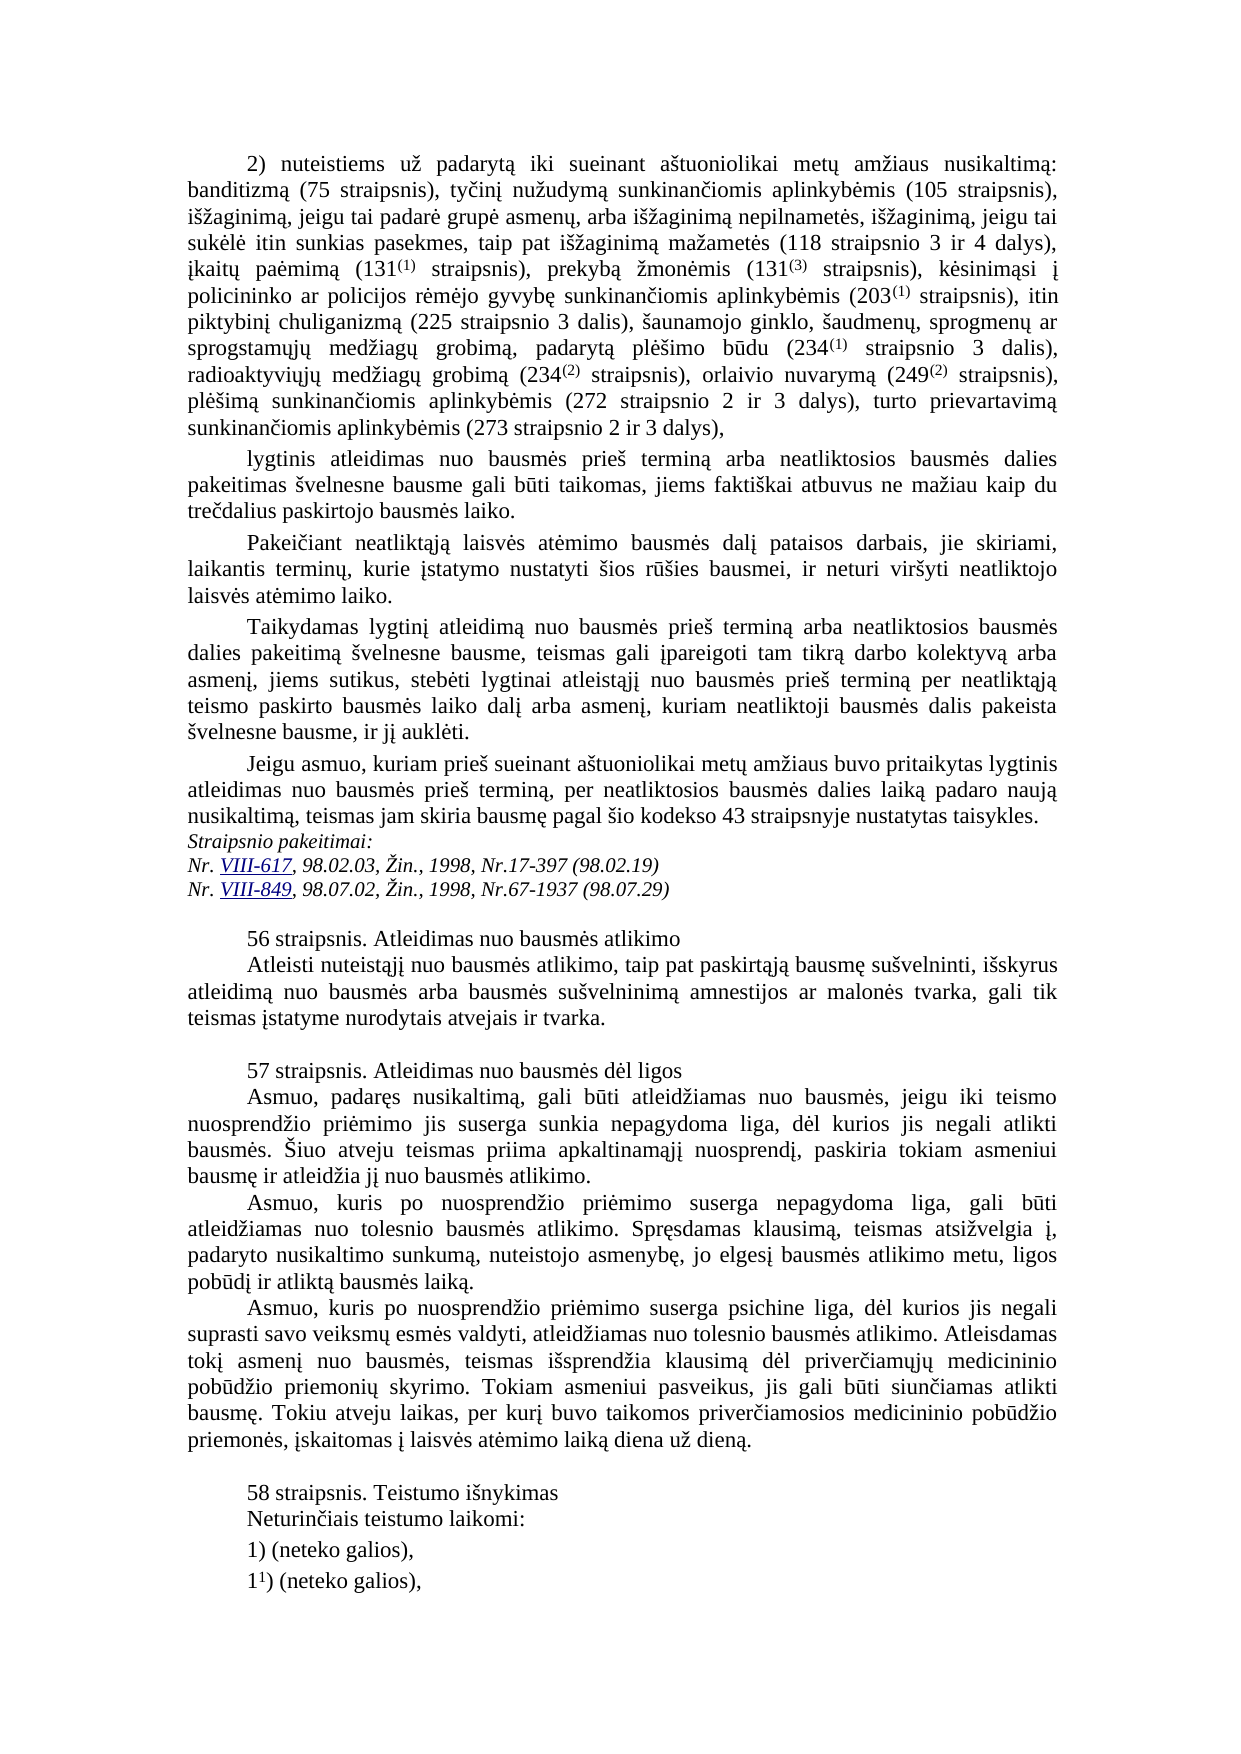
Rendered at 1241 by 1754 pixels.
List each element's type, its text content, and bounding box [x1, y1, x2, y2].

text 57 straipsnis. Atleidimas nuo bausmės dėl ligos [206, 1057, 1059, 1083]
text Straipsnio pakeitimai: [187, 829, 1059, 853]
text Neturinčiais teistumo laikomi: [187, 1505, 1059, 1531]
text 11) (neteko galios), [187, 1568, 1059, 1594]
text Taikydamas lygtinį atleidimą nuo bausmės prieš terminą arba neatliktosios bausmės dalies pakeitimą švelnesne bausme, teismas gali įpareigoti tam tikrą darbo kolektyvą arba asmenį, jiems sutikus, stebėti lygtinai atleistąjį nuo bausmės prieš terminą per neatliktąją teismo paskirto bausmės laiko dalį arba asmenį, kuriam neatliktoji bausmės dalis pakeista švelnesne bausme, ir jį auklėti. [187, 613, 1059, 745]
text 2) nuteistiems už padarytą iki sueinant aštuoniolikai metų amžiaus nusikaltimą: banditizmą (75 straipsnis), tyčinį nužudymą sunkinančiomis aplinkybėmis (105 straipsnis), išžaginimą, jeigu tai padarė grupė asmenų, arba išžaginimą nepilnametės, išžaginimą, jeigu tai sukėlė itin sunkias pasekmes, taip pat išžaginimą mažametės (118 straipsnio 3 ir 4 dalys), įkaitų paėmimą (131(1) straipsnis), prekybą žmonėmis (131(3) straipsnis), kėsinimąsi į policininko ar policijos rėmėjo gyvybę sunkinančiomis aplinkybėmis (203(1) straipsnis), itin piktybinį chuliganizmą (225 straipsnio 3 dalis), šaunamojo ginklo, šaudmenų, sprogmenų ar sprogstamųjų medžiagų grobimą, padarytą plėšimo būdu (234(1) straipsnio 3 dalis), radioaktyviųjų medžiagų grobimą (234(2) straipsnis), orlaivio nuvarymą (249(2) straipsnis), plėšimą sunkinančiomis aplinkybėmis (272 straipsnio 2 ir 3 dalys), turto prievartavimą sunkinančiomis aplinkybėmis (273 straipsnio 2 ir 3 dalys), [187, 150, 1059, 440]
text 1) (neteko galios), [187, 1536, 1059, 1563]
text Nr. VIII-617, 98.02.03, Žin., 1998, Nr.17-397 (98.02.19) [187, 853, 1059, 877]
text 56 straipsnis. Atleidimas nuo bausmės atlikimo [207, 925, 1059, 951]
text Pakeičiant neatliktąją laisvės atėmimo bausmės dalį pataisos darbais, jie skiriami, laikantis terminų, kurie įstatymo nustatyti šios rūšies bausmei, ir neturi viršyti neatliktojo laisvės atėmimo laiko. [187, 529, 1059, 608]
text 58 straipsnis. Teistumo išnykimas [187, 1478, 1059, 1505]
text Atleisti nuteistąjį nuo bausmės atlikimo, taip pat paskirtąją bausmę sušvelninti, išskyrus atleidimą nuo bausmės arba bausmės sušvelninimą amnestijos ar malonės tvarka, gali tik teismas įstatyme nurodytais atvejais ir tvarka. [187, 951, 1059, 1031]
text Asmuo, kuris po nuosprendžio priėmimo suserga psichine liga, dėl kurios jis negali suprasti savo veiksmų esmės valdyti, atleidžiamas nuo tolesnio bausmės atlikimo. Atleisdamas tokį asmenį nuo bausmės, teismas išsprendžia klausimą dėl priverčiamųjų medicininio pobūdžio priemonių skyrimo. Tokiam asmeniui pasveikus, jis gali būti siunčiamas atlikti bausmę. Tokiu atveju laikas, per kurį buvo taikomos priverčiamosios medicininio pobūdžio priemonės, įskaitomas į laisvės atėmimo laiką diena už dieną. [187, 1294, 1059, 1452]
text lygtinis atleidimas nuo bausmės prieš terminą arba neatliktosios bausmės dalies pakeitimas švelnesne bausme gali būti taikomas, jiems faktiškai atbuvus ne mažiau kaip du trečdalius paskirtojo bausmės laiko. [187, 445, 1059, 524]
text Nr. VIII-849, 98.07.02, Žin., 1998, Nr.67-1937 (98.07.29) [187, 877, 1059, 901]
text Asmuo, kuris po nuosprendžio priėmimo suserga nepagydoma liga, gali būti atleidžiamas nuo tolesnio bausmės atlikimo. Spręsdamas klausimą, teismas atsižvelgia į, padaryto nusikaltimo sunkumą, nuteistojo asmenybę, jo elgesį bausmės atlikimo metu, ligos pobūdį ir atliktą bausmės laiką. [187, 1189, 1059, 1294]
text Asmuo, padaręs nusikaltimą, gali būti atleidžiamas nuo bausmės, jeigu iki teismo nuosprendžio priėmimo jis suserga sunkia nepagydoma liga, dėl kurios jis negali atlikti bausmės. Šiuo atveju teismas priima apkaltinamąjį nuosprendį, paskiria tokiam asmeniui bausmę ir atleidžia jį nuo bausmės atlikimo. [187, 1083, 1059, 1189]
text Jeigu asmuo, kuriam prieš sueinant aštuoniolikai metų amžiaus buvo pritaikytas lygtinis atleidimas nuo bausmės prieš terminą, per neatliktosios bausmės dalies laiką padaro naują nusikaltimą, teismas jam skiria bausmę pagal šio kodekso 43 straipsnyje nustatytas taisykles. [187, 750, 1059, 829]
